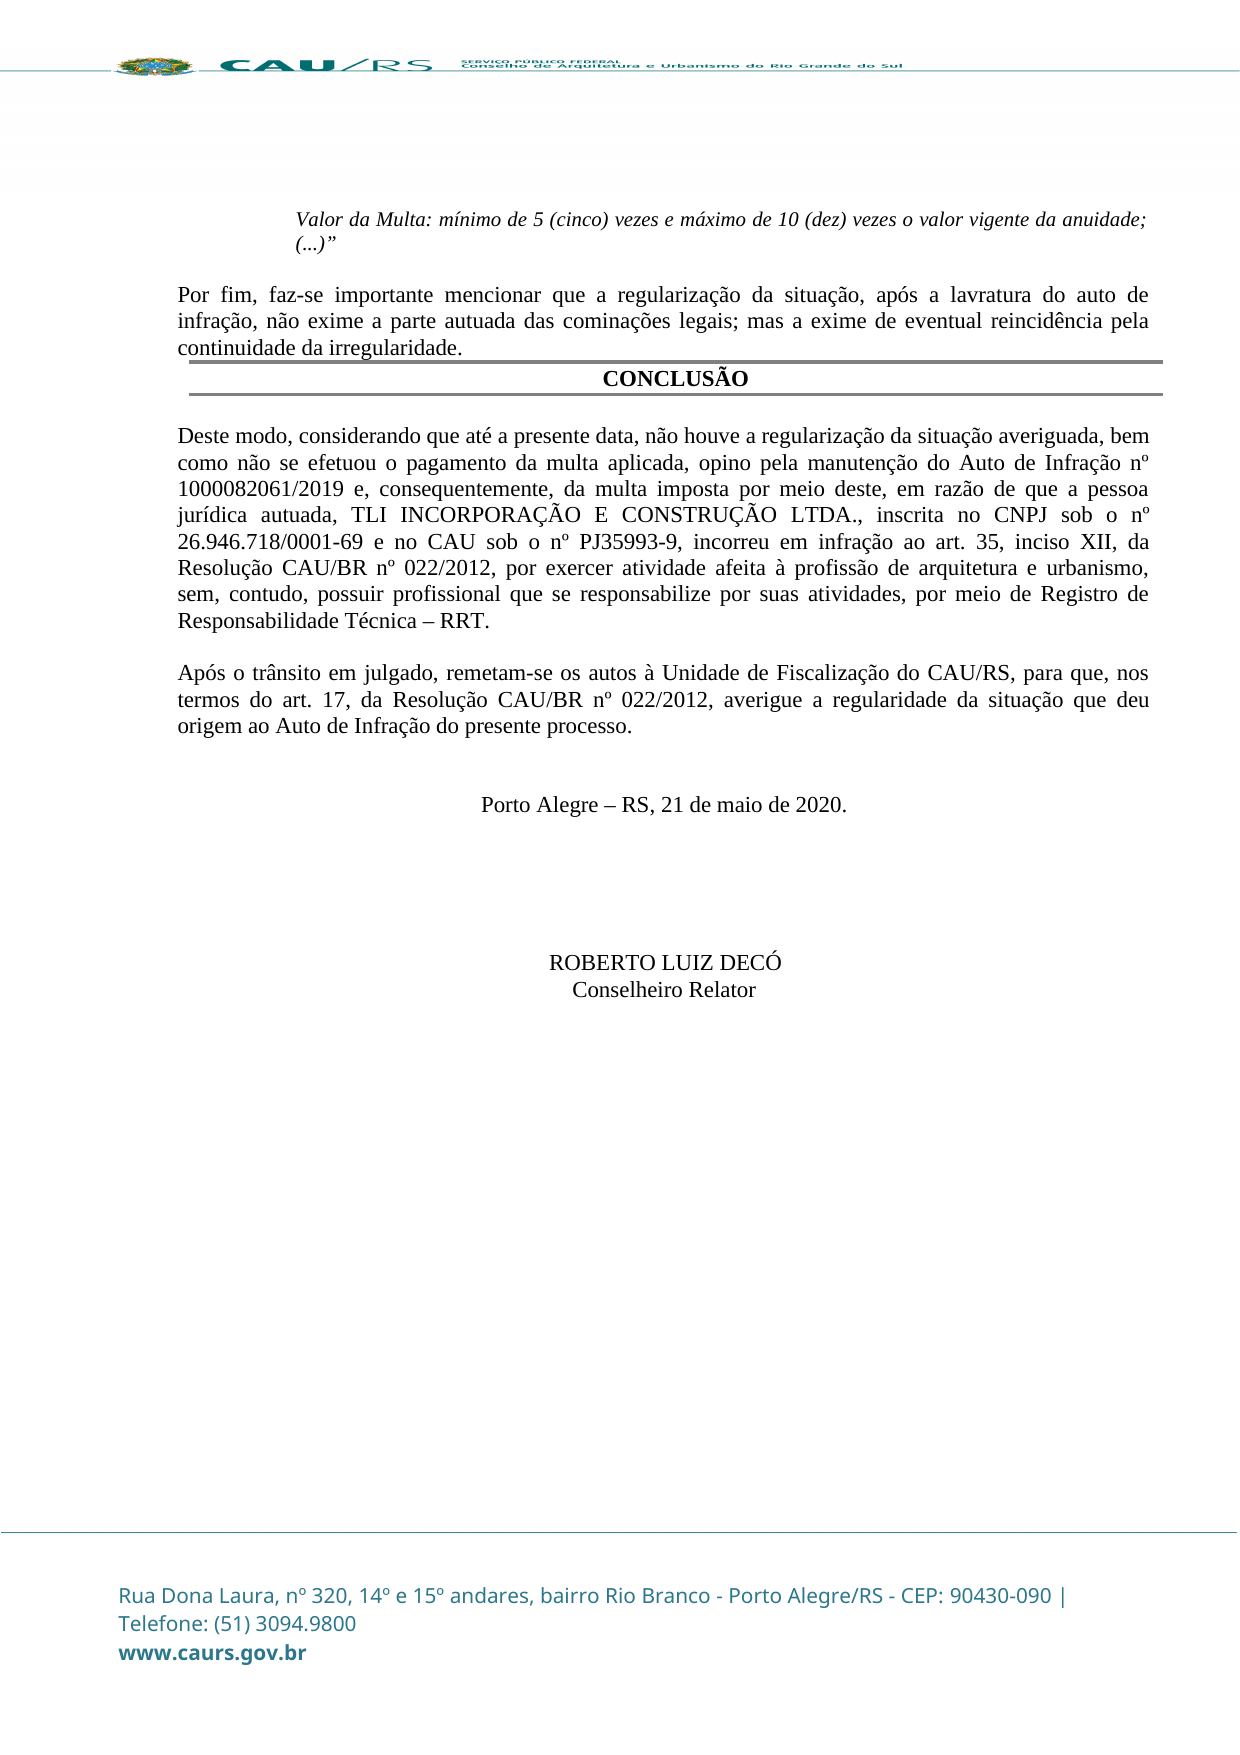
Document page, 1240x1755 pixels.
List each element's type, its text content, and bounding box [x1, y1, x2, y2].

text Deste modo, considerando que até a presente data, não houve a regularização da situação averiguada, bem como não se efetuou o pagamento da multa aplicada, opino pela manutenção do Auto de Infração nº 1000082061/2019 e, consequentemente, da multa imposta por meio deste, em razão de que a pessoa jurídica autuada, TLI INCORPORAÇÃO E CONSTRUÇÃO LTDA., inscrita no CNPJ sob o nº 26.946.718/0001-69 e no CAU sob o nº PJ35993-9, incorreu em infração ao art. 35, inciso XII, da Resolução CAU/BR nº 022/2012, por exercer atividade afeita à profissão de arquitetura e urbanismo, sem, contudo, possuir profissional que se responsabilize por suas atividades, por meio de Registro de Responsabilidade Técnica – RRT. [177, 422, 1151, 633]
text Porto Alegre – RS, 21 de maio de 2020. [177, 791, 1151, 818]
table_header CONCLUSÃO [189, 364, 1163, 393]
text ROBERTO LUIZ DECÓ [177, 949, 1151, 976]
text Valor da Multa: mínimo de 5 (cinco) vezes e máximo de 10 (dez) vezes o valor vigente da anuidade; (...)” [295, 207, 1151, 255]
text Conselheiro Relator [177, 976, 1151, 1002]
text Após o trânsito em julgado, remetam-se os autos à Unidade de Fiscalização do CAU/RS, para que, nos termos do art. 17, da Resolução CAU/BR nº 022/2012, averigue a regularidade da situação que deu origem ao Auto de Infração do presente processo. [177, 659, 1151, 738]
text Por fim, faz-se importante mencionar que a regularização da situação, após a lavratura do auto de infração, não exime a parte autuada das cominações legais; mas a exime de eventual reincidência pela continuidade da irregularidade. [177, 281, 1151, 360]
